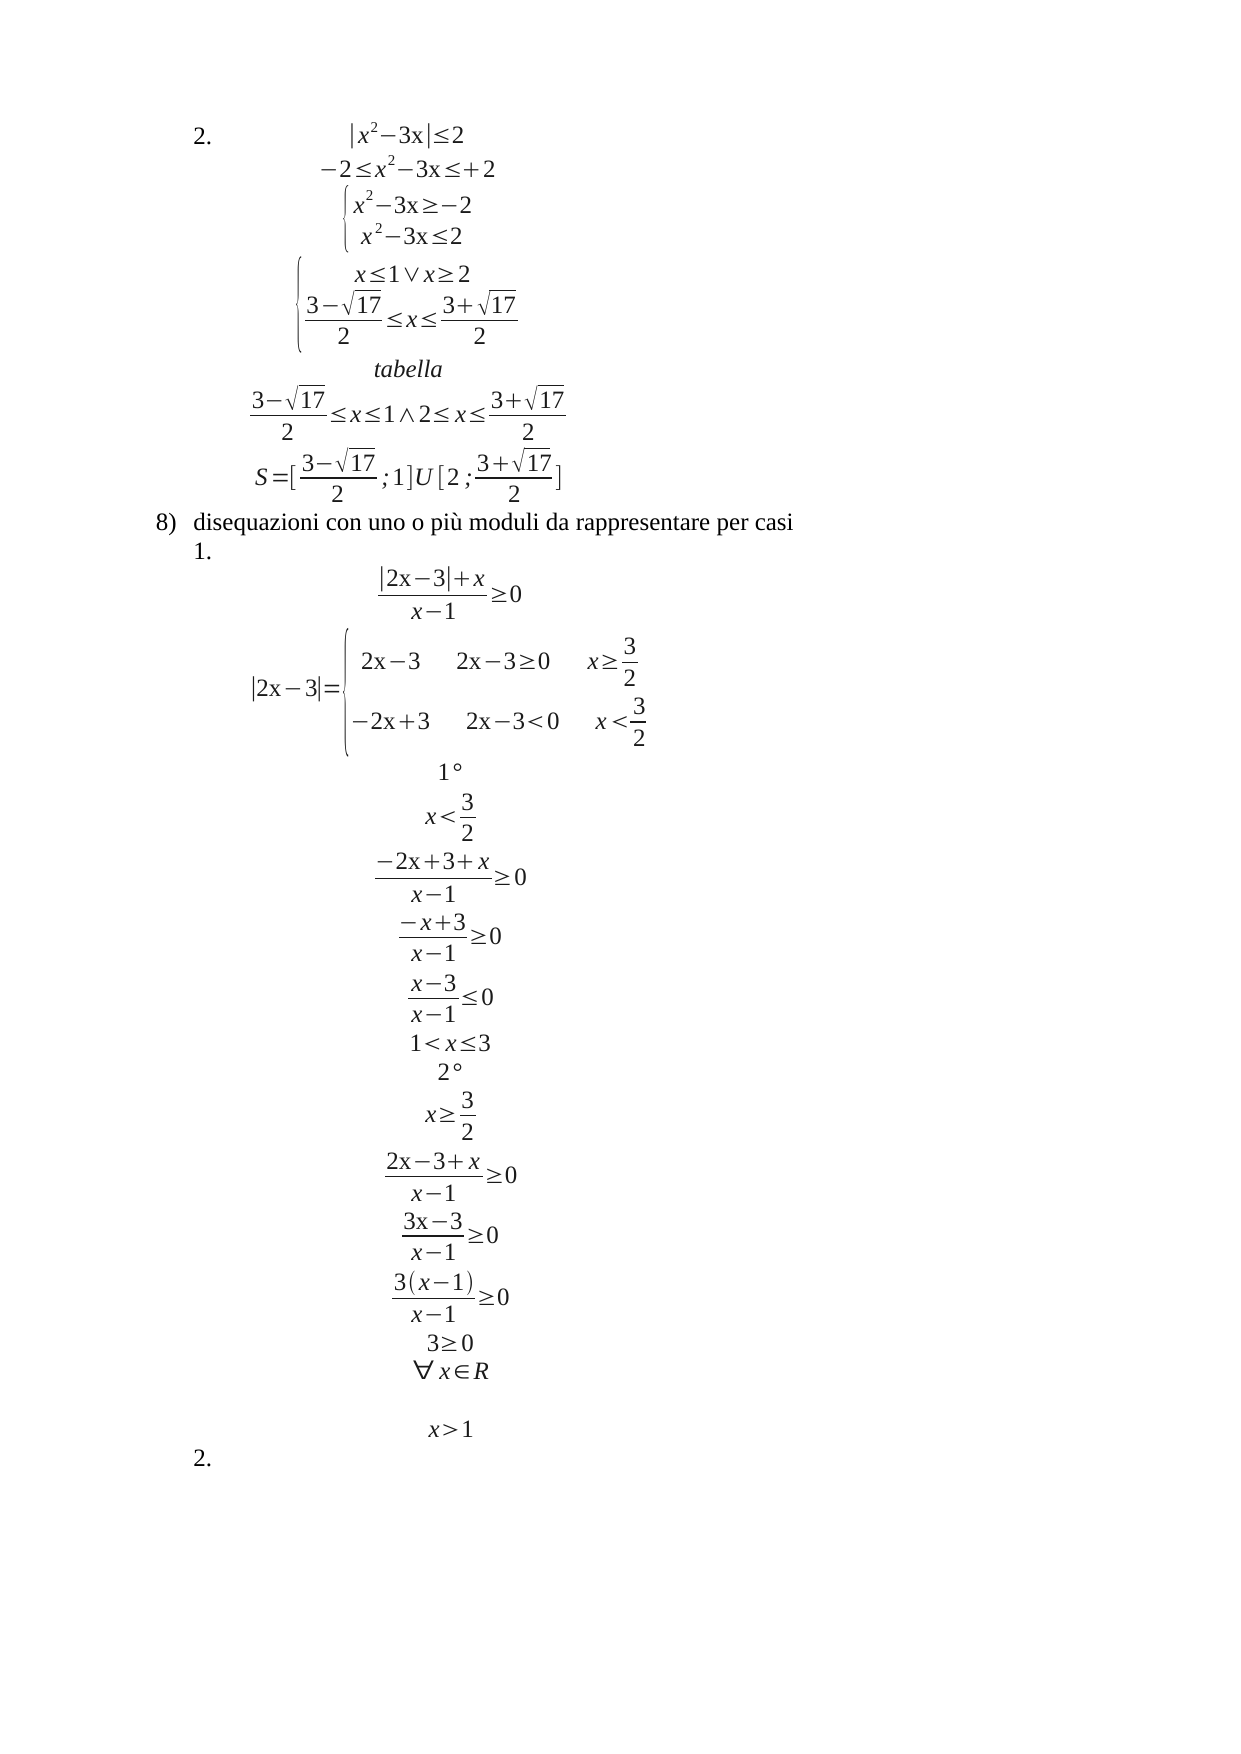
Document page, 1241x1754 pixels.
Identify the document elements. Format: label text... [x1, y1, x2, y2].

list disequazioni con uno o più moduli da rappresentare per casi [156, 507, 1122, 536]
